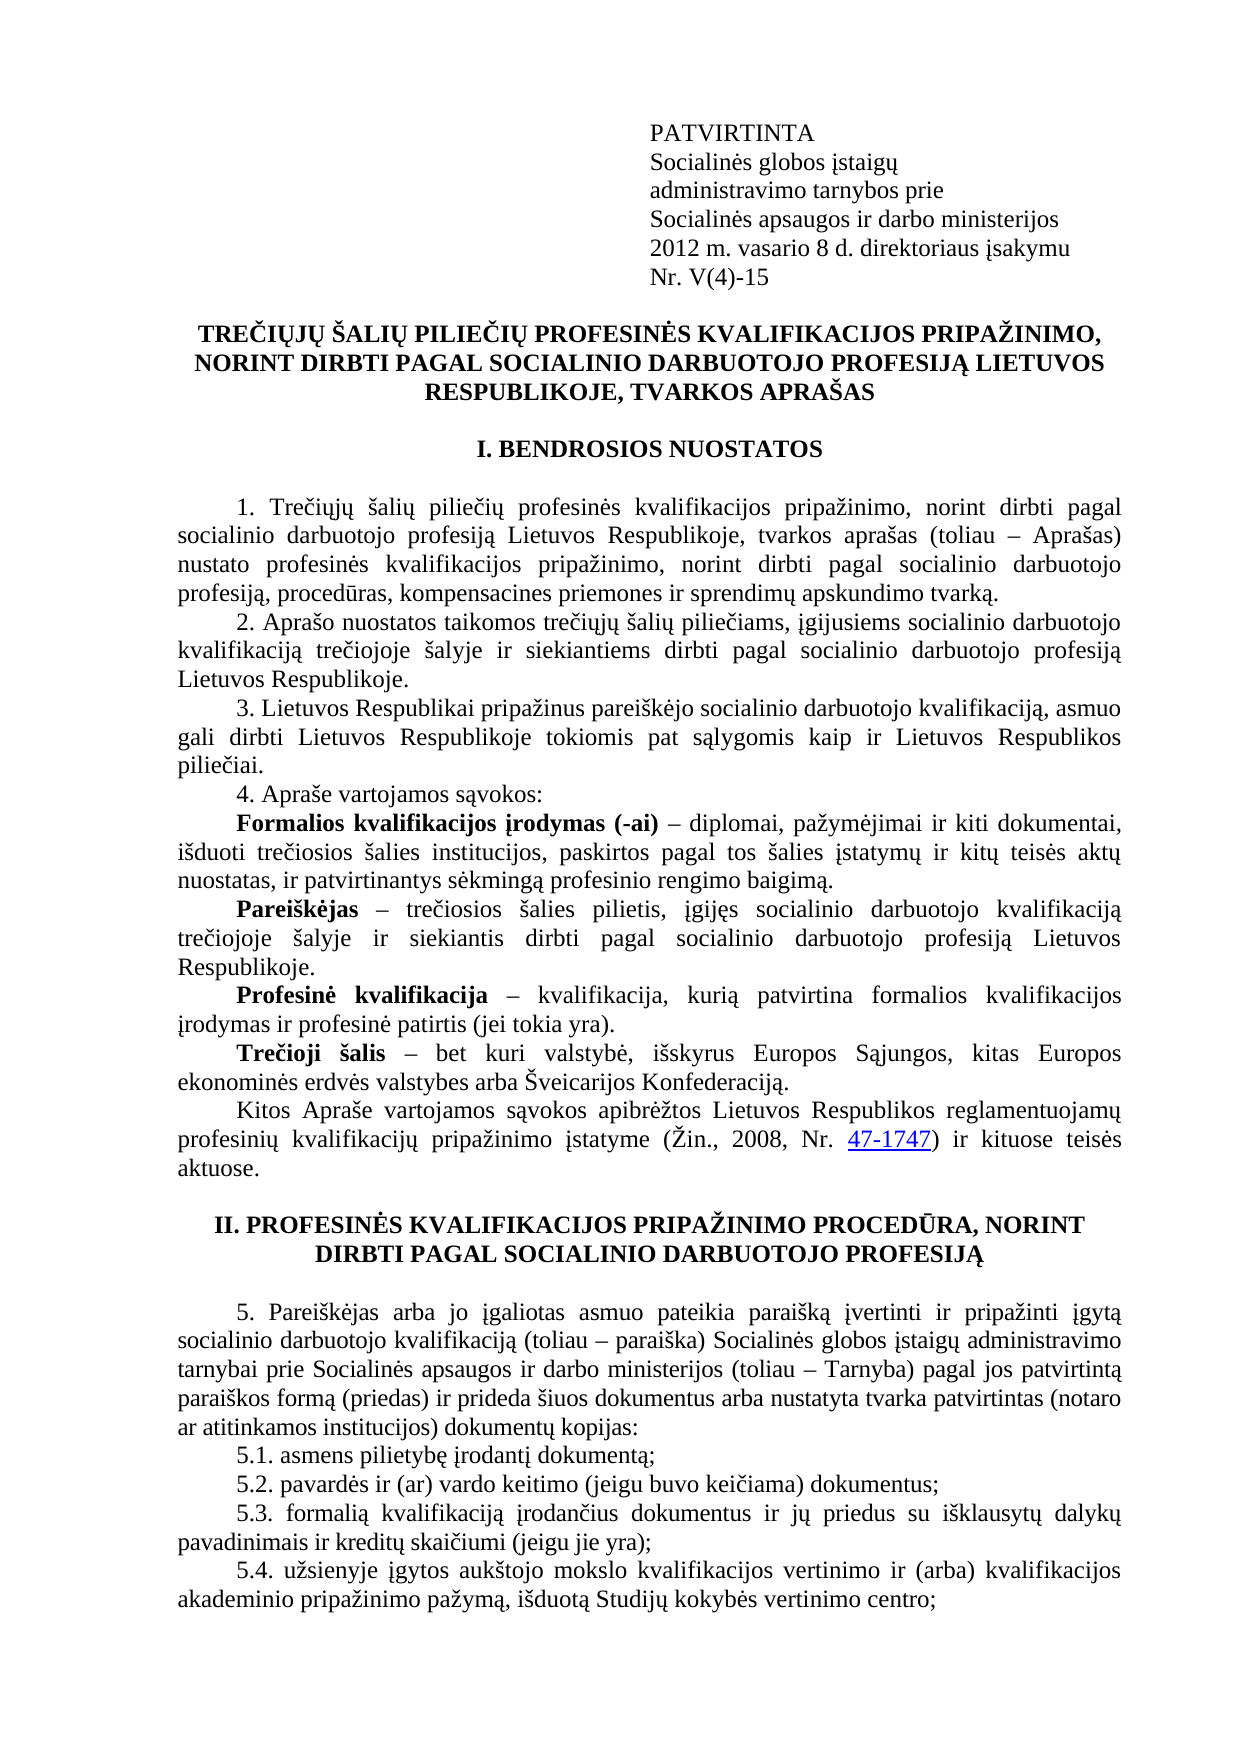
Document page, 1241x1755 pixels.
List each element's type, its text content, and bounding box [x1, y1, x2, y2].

text PATVIRTINTA [649, 118, 1122, 147]
text 4. Apraše vartojamos sąvokos: [177, 779, 1122, 808]
text II. PROFESINĖS KVALIFIKACIJOS PRIPAŽINIMO PROCEDŪRA, NORINT DIRBTI PAGAL socialinio darbuotojo PROFESIJĄ [177, 1211, 1122, 1268]
text TREČIŲJŲ ŠALIŲ PILIEČIŲ profesinės kvalifikacijos pripažinimO, norint dirbti pagal socialinio darbuotojo profesiją Lietuvos Respublikoje, tvarkos aprašas [177, 319, 1122, 406]
text 5. Pareiškėjas arba jo įgaliotas asmuo pateikia paraišką įvertinti ir pripažinti įgytą socialinio darbuotojo kvalifikaciją (toliau – paraiška) Socialinės globos įstaigų administravimo tarnybai prie Socialinės apsaugos ir darbo ministerijos (toliau – Tarnyba) pagal jos patvirtintą paraiškos formą (priedas) ir prideda šiuos dokumentus arba nustatyta tvarka patvirtintas (notaro ar atitinkamos institucijos) dokumentų kopijas: [177, 1297, 1122, 1441]
text 5.2. pavardės ir (ar) vardo keitimo (jeigu buvo keičiama) dokumentus; [177, 1469, 1122, 1498]
text 1. Trečiųjų šalių piliečių profesinės kvalifikacijos pripažinimo, norint dirbti pagal socialinio darbuotojo profesiją Lietuvos Respublikoje, tvarkos aprašas (toliau – Aprašas) nustato profesinės kvalifikacijos pripažinimo, norint dirbti pagal socialinio darbuotojo profesiją, procedūras, kompensacines priemones ir sprendimų apskundimo tvarką. [177, 492, 1122, 607]
text Nr. V(4)-15 [649, 262, 1122, 291]
text 2. Aprašo nuostatos taikomos trečiųjų šalių piliečiams, įgijusiems socialinio darbuotojo kvalifikaciją trečiojoje šalyje ir siekiantiems dirbti pagal socialinio darbuotojo profesiją Lietuvos Respublikoje. [177, 607, 1122, 693]
text Socialinės globos įstaigų [649, 147, 1122, 176]
text 5.3. formalią kvalifikaciją įrodančius dokumentus ir jų priedus su išklausytų dalykų pavadinimais ir kreditų skaičiumi (jeigu jie yra); [177, 1498, 1122, 1556]
text Pareiškėjas – trečiosios šalies pilietis, įgijęs socialinio darbuotojo kvalifikaciją trečiojoje šalyje ir siekiantis dirbti pagal socialinio darbuotojo profesiją Lietuvos Respublikoje. [177, 894, 1122, 981]
text 3. Lietuvos Respublikai pripažinus pareiškėjo socialinio darbuotojo kvalifikaciją, asmuo gali dirbti Lietuvos Respublikoje tokiomis pat sąlygomis kaip ir Lietuvos Respublikos piliečiai. [177, 693, 1122, 779]
text Trečioji šalis – bet kuri valstybė, išskyrus Europos Sąjungos, kitas Europos ekonominės erdvės valstybes arba Šveicarijos Konfederaciją. [177, 1038, 1122, 1096]
text Socialinės apsaugos ir darbo ministerijos [649, 204, 1122, 233]
text Formalios kvalifikacijos įrodymas (-ai) – diplomai, pažymėjimai ir kiti dokumentai, išduoti trečiosios šalies institucijos, paskirtos pagal tos šalies įstatymų ir kitų teisės aktų nuostatas, ir patvirtinantys sėkmingą profesinio rengimo baigimą. [177, 808, 1122, 894]
text I. BENDROSIOS NUOSTATOS [177, 434, 1122, 463]
text Kitos Apraše vartojamos sąvokos apibrėžtos Lietuvos Respublikos reglamentuojamų profesinių kvalifikacijų pripažinimo įstatyme (Žin., 2008, Nr. 47-1747) ir kituose teisės aktuose. [177, 1096, 1122, 1182]
text Profesinė kvalifikacija – kvalifikacija, kurią patvirtina formalios kvalifikacijos įrodymas ir profesinė patirtis (jei tokia yra). [177, 981, 1122, 1038]
text 2012 m. vasario 8 d. direktoriaus įsakymu [649, 233, 1122, 262]
text 5.1. asmens pilietybę įrodantį dokumentą; [177, 1441, 1122, 1469]
text administravimo tarnybos prie [649, 176, 1122, 204]
text 5.4. užsienyje įgytos aukštojo mokslo kvalifikacijos vertinimo ir (arba) kvalifikacijos akademinio pripažinimo pažymą, išduotą Studijų kokybės vertinimo centro; [177, 1556, 1122, 1613]
